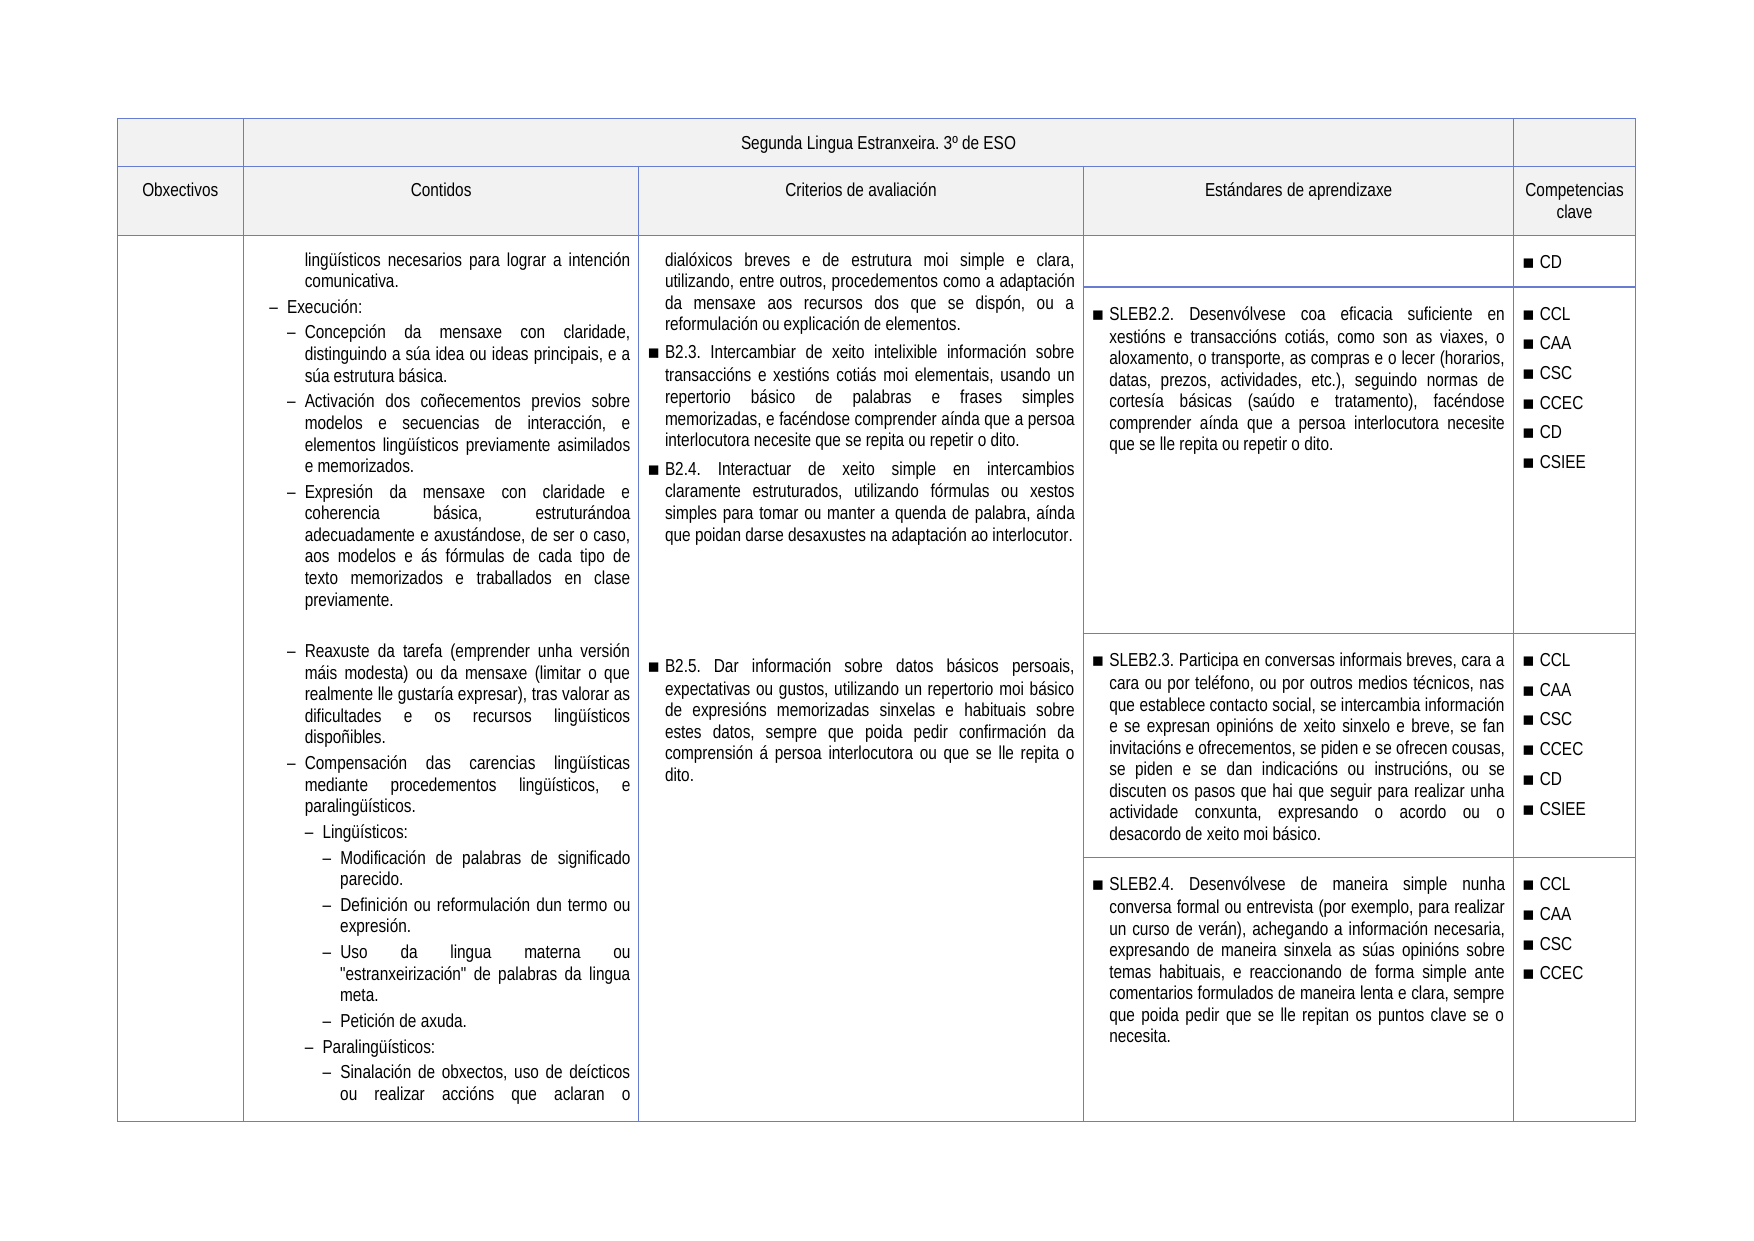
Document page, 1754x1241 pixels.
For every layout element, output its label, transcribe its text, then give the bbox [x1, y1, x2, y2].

table_cell CCL CAA CSC CCEC CD CSIEE [1514, 288, 1635, 633]
table_cell Competencias clave [1514, 167, 1635, 235]
table_cell lingüísticos necesarios para lograr a intención comunicativa. Execución: Concepción da mensaxe con claridade, distinguindo a súa idea ou ideas principais, e a súa estrutura básica. Activación dos coñecementos previos sobre modelos e secuencias de interacción, e elementos lingüísticos previamente asimilados e memorizados. Expresión da mensaxe con claridade e coherencia básica, estruturándoa adecuadamente e axustándose, de ser o caso, aos modelos e ás fórmulas de cada tipo de texto memorizados e traballados en clase previamente. Reaxuste da tarefa (emprender unha versión máis modesta) ou da mensaxe (limitar o que realmente lle gustaría expresar), tras valorar as dificultades e os recursos lingüísticos dispoñibles. Compensación das carencias lingüísticas mediante procedementos lingüísticos, e paralingüísticos. Lingüísticos: Modificación de palabras de significado parecido. Definición ou reformulación dun termo ou expresión. Uso da lingua materna ou "estranxeirización" de palabras da lingua meta. Petición de axuda. Paralingüísticos: Sinalación de obxectos, uso de deícticos ou realizar accións que aclaran o [244, 236, 638, 1121]
table_header Segunda Lingua Estranxeira. 3º de ESO [244, 119, 1513, 166]
table_cell SLEB2.2. Desenvólvese coa eficacia suficiente en xestións e transaccións cotiás, como son as viaxes, o aloxamento, o transporte, as compras e o lecer (horarios, datas, prezos, actividades, etc.), seguindo normas de cortesía básicas (saúdo e tratamento), facéndose comprender aínda que a persoa interlocutora necesite que se lle repita ou repetir o dito. [1084, 288, 1513, 633]
table_header [1514, 119, 1635, 166]
table_cell Estándares de aprendizaxe [1084, 167, 1513, 235]
table_cell dialóxicos breves e de estrutura moi simple e clara, utilizando, entre outros, procedementos como a adaptación da mensaxe aos recursos dos que se dispón, ou a reformulación ou explicación de elementos. B2.3. Intercambiar de xeito intelixible información sobre transaccións e xestións cotiás moi elementais, usando un repertorio básico de palabras e frases simples memorizadas, e facéndose comprender aínda que a persoa interlocutora necesite que se repita ou repetir o dito. B2.4. Interactuar de xeito simple en intercambios claramente estruturados, utilizando fórmulas ou xestos simples para tomar ou manter a quenda de palabra, aínda que poidan darse desaxustes na adaptación ao interlocutor. B2.5. Dar información sobre datos básicos persoais, expectativas ou gustos, utilizando un repertorio moi básico de expresións memorizadas sinxelas e habituais sobre estes datos, sempre que poida pedir confirmación da comprensión á persoa interlocutora ou que se lle repita o dito. [639, 236, 1083, 1121]
table_cell [1084, 236, 1513, 286]
table_cell Contidos [244, 167, 638, 235]
table_header [118, 119, 243, 166]
table_cell Obxectivos [118, 167, 243, 235]
table_cell [118, 236, 243, 1121]
table_cell CCL CAA CSC CCEC [1514, 858, 1635, 1121]
table_cell Criterios de avaliación [639, 167, 1083, 235]
table_cell SLEB2.4. Desenvólvese de maneira simple nunha conversa formal ou entrevista (por exemplo, para realizar un curso de verán), achegando a información necesaria, expresando de maneira sinxela as súas opinións sobre temas habituais, e reaccionando de forma simple ante comentarios formulados de maneira lenta e clara, sempre que poida pedir que se lle repitan os puntos clave se o necesita. [1084, 858, 1513, 1121]
table_cell CCL CAA CSC CCEC CSIEE CD [1514, 236, 1635, 286]
table_cell CCL CAA CSC CCEC CD CSIEE [1514, 634, 1635, 857]
table_cell SLEB2.3. Participa en conversas informais breves, cara a cara ou por teléfono, ou por outros medios técnicos, nas que establece contacto social, se intercambia información e se expresan opinións de xeito sinxelo e breve, se fan invitacións e ofrecementos, se piden e se ofrecen cousas, se piden e se dan indicacións ou instrucións, ou se discuten os pasos que hai que seguir para realizar unha actividade conxunta, expresando o acordo ou o desacordo de xeito moi básico. [1084, 634, 1513, 857]
